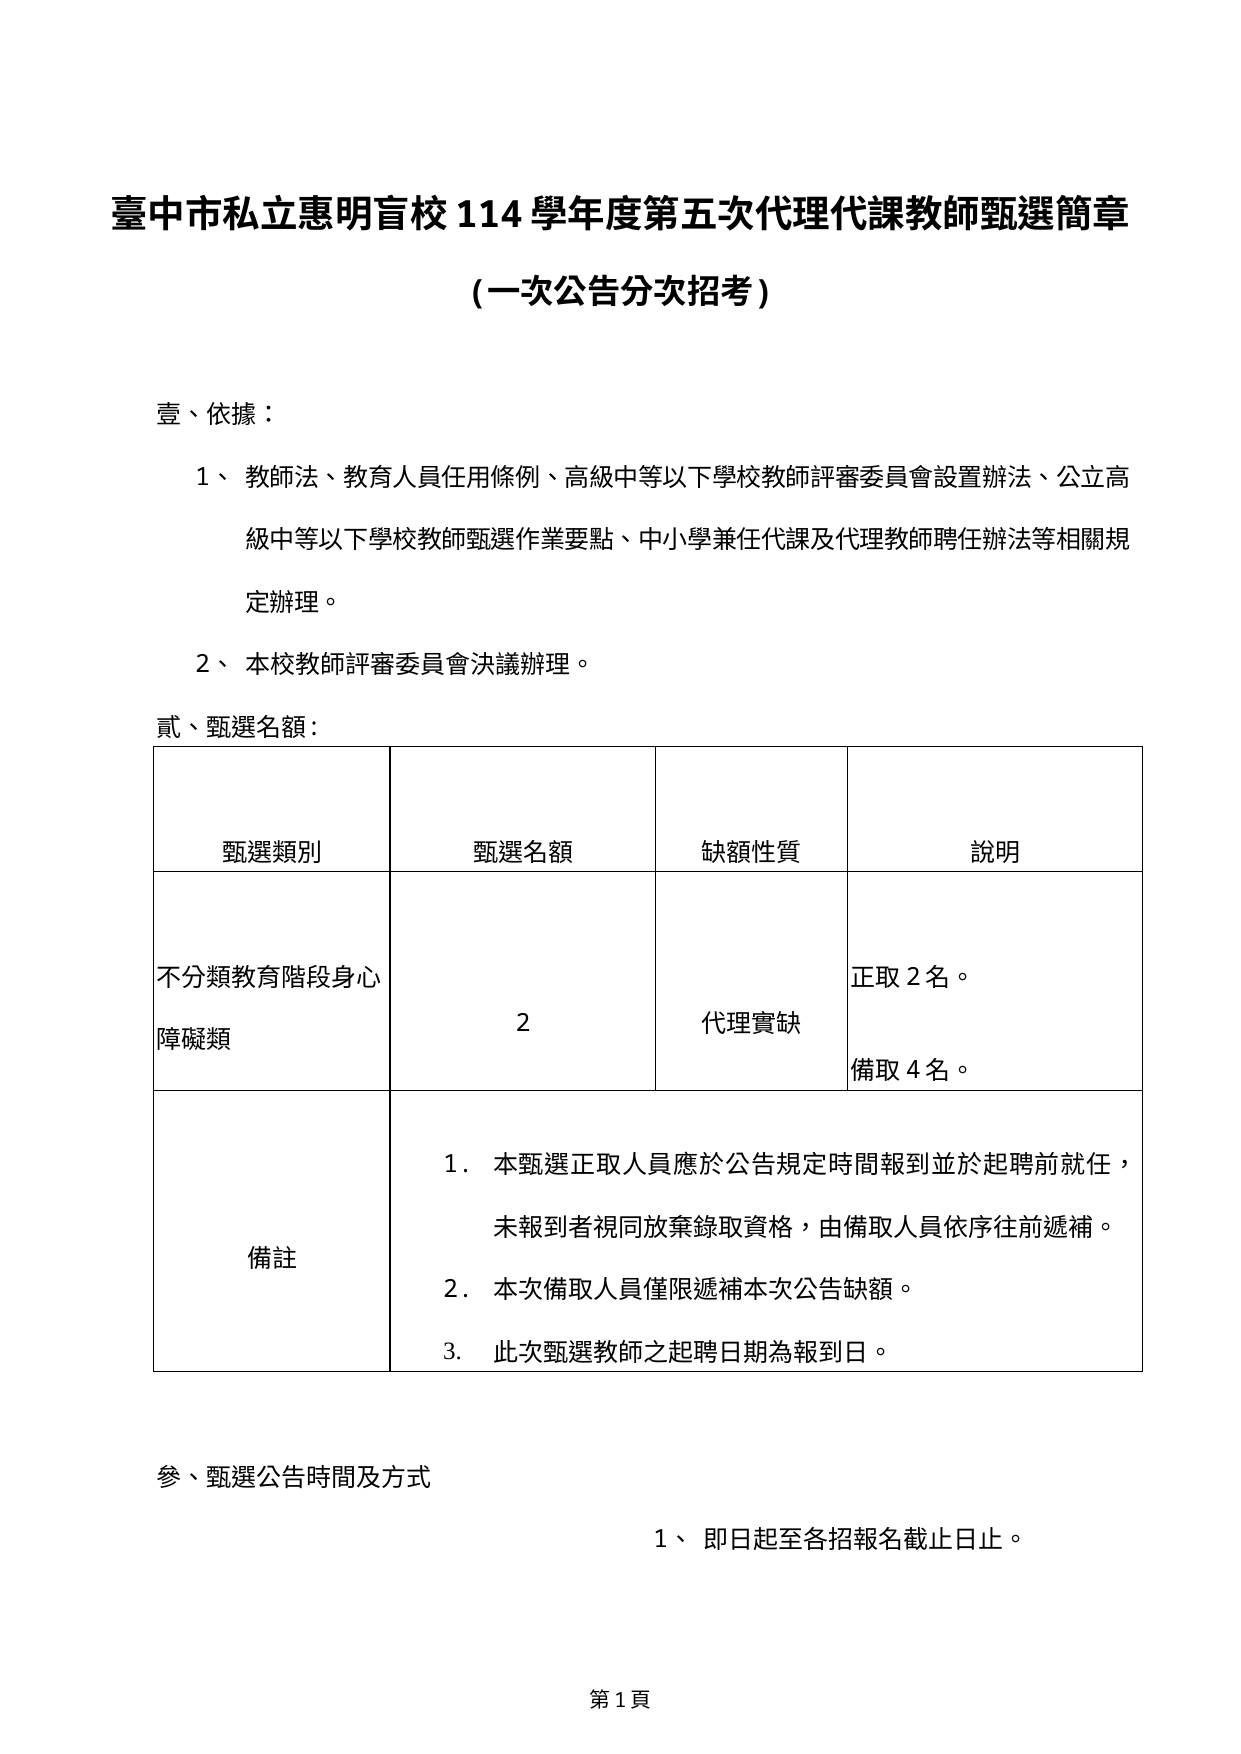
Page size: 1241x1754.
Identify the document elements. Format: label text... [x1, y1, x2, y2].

table_cell 備註 [154, 1091, 389, 1371]
text 臺中市私立惠明盲校114學年度第五次代理代課教師甄選簡章 [106, 183, 1134, 238]
table_header 說明 [848, 747, 1142, 871]
table_cell 不分類教育階段身心障礙類 [154, 872, 389, 1090]
table_header 甄選類別 [154, 747, 389, 871]
list 甄選公告時間及方式 [156, 1433, 1134, 1496]
table_cell 本甄選正取人員應於公告規定時間報到並於起聘前就任，未報到者視同放棄錄取資格，由備取人員依序往前遞補。 本次備取人員僅限遞補本次公告缺額。 此次甄選教師之起聘日期為報到日。 [391, 1091, 1142, 1371]
list 本校教師評審委員會決議辦理。 [195, 621, 1134, 683]
list 依據： [156, 371, 1134, 433]
list 教師法、教育人員任用條例、高級中等以下學校教師評審委員會設置辦法、公立高級中等以下學校教師甄選作業要點、中小學兼任代課及代理教師聘任辦法等相關規定辦理。 [195, 433, 1134, 621]
table_cell 代理實缺 [656, 872, 847, 1090]
list 甄選名額: [156, 683, 1134, 746]
table_cell 正取2名。 備取4名。 [848, 872, 1142, 1090]
table_cell 2 [391, 872, 655, 1090]
table_header 甄選名額 [391, 747, 655, 871]
text (一次公告分次招考) [106, 265, 1134, 314]
list 即日起至各招報名截止日止。 [653, 1496, 1134, 1558]
table_header 缺額性質 [656, 747, 847, 871]
